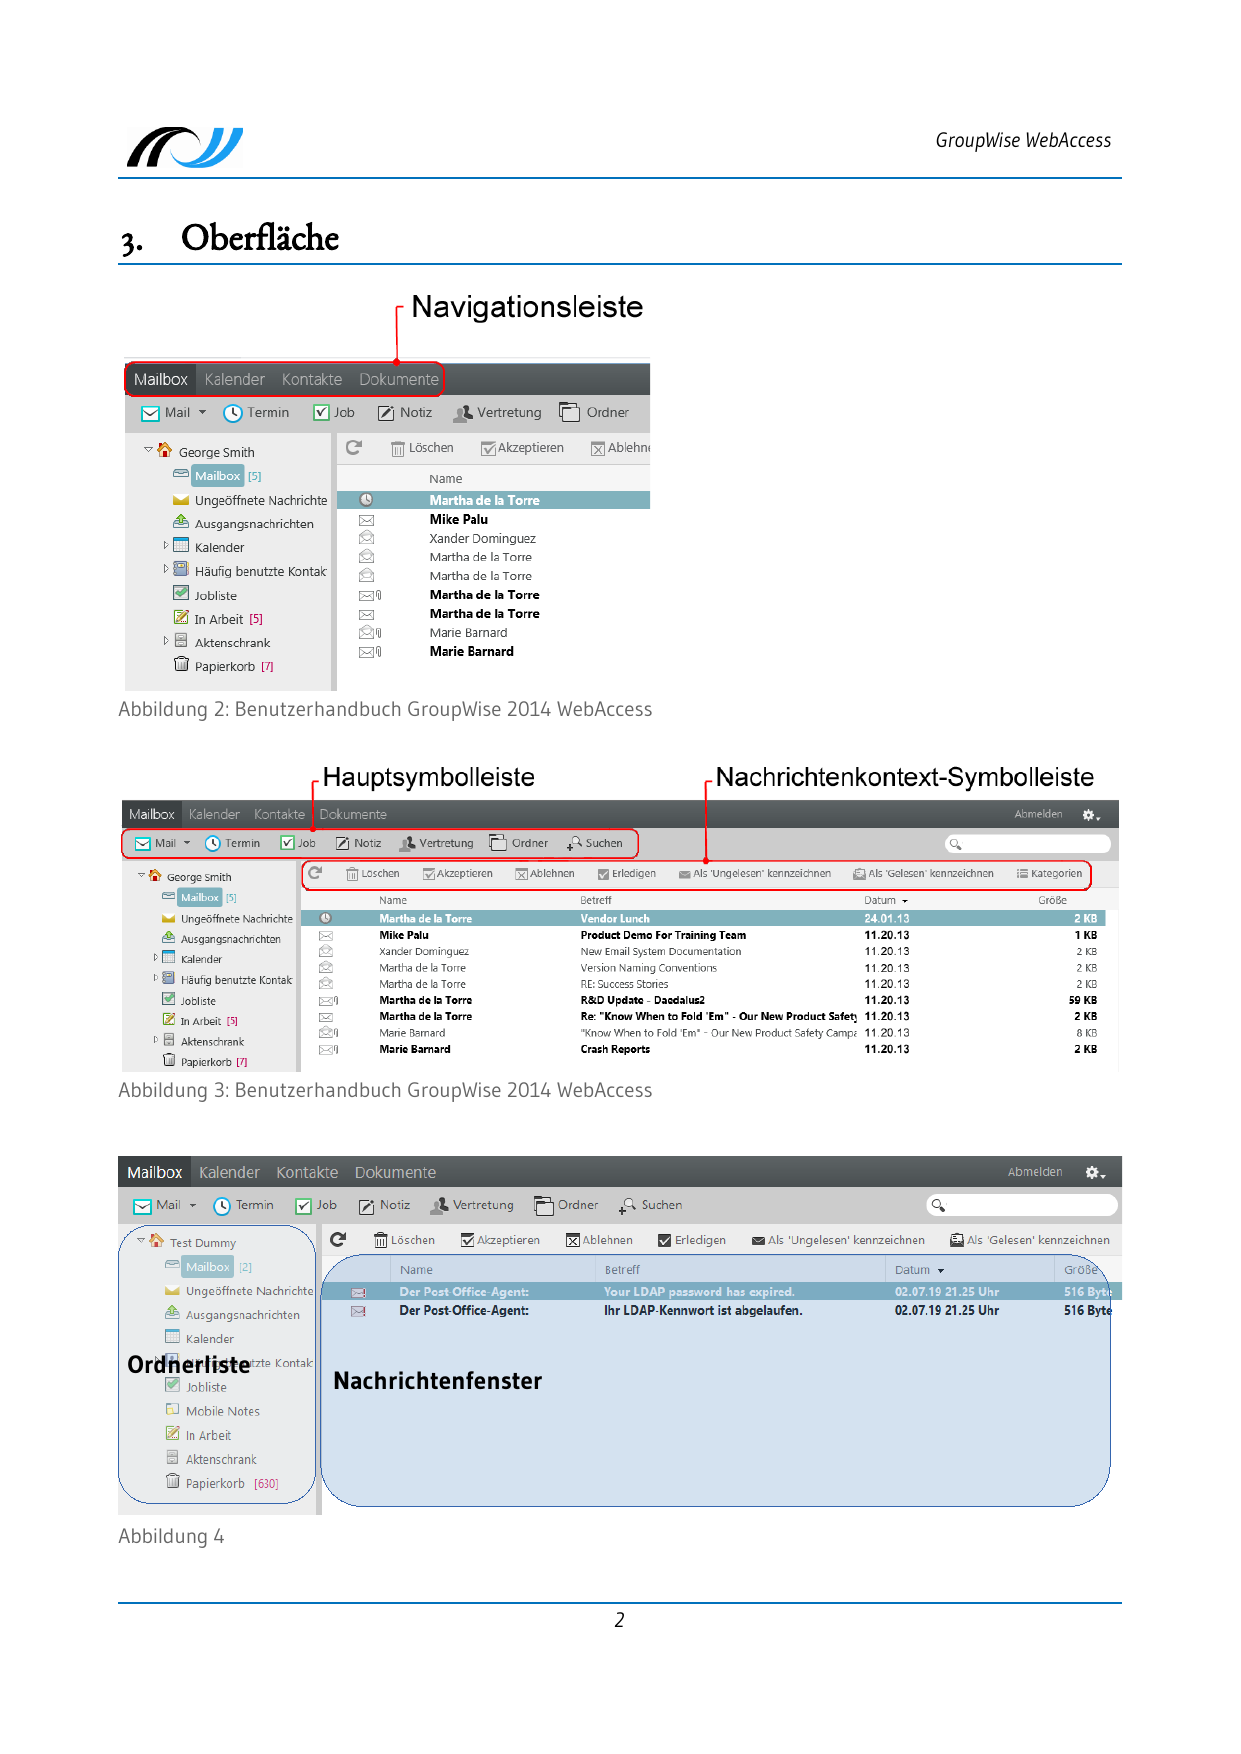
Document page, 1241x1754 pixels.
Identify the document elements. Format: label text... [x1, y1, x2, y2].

picture [118, 1156, 1123, 1515]
subtitle Oberfläche [118, 208, 1122, 263]
text Abbildung 4 [118, 1515, 1122, 1549]
picture [127, 127, 243, 168]
picture [118, 756, 1123, 1072]
text Abbildung 3: Benutzerhandbuch GroupWise 2014 WebAccess [118, 1072, 1122, 1103]
text Abbildung 2: Benutzerhandbuch GroupWise 2014 WebAccess [118, 290, 663, 722]
picture [118, 290, 650, 691]
